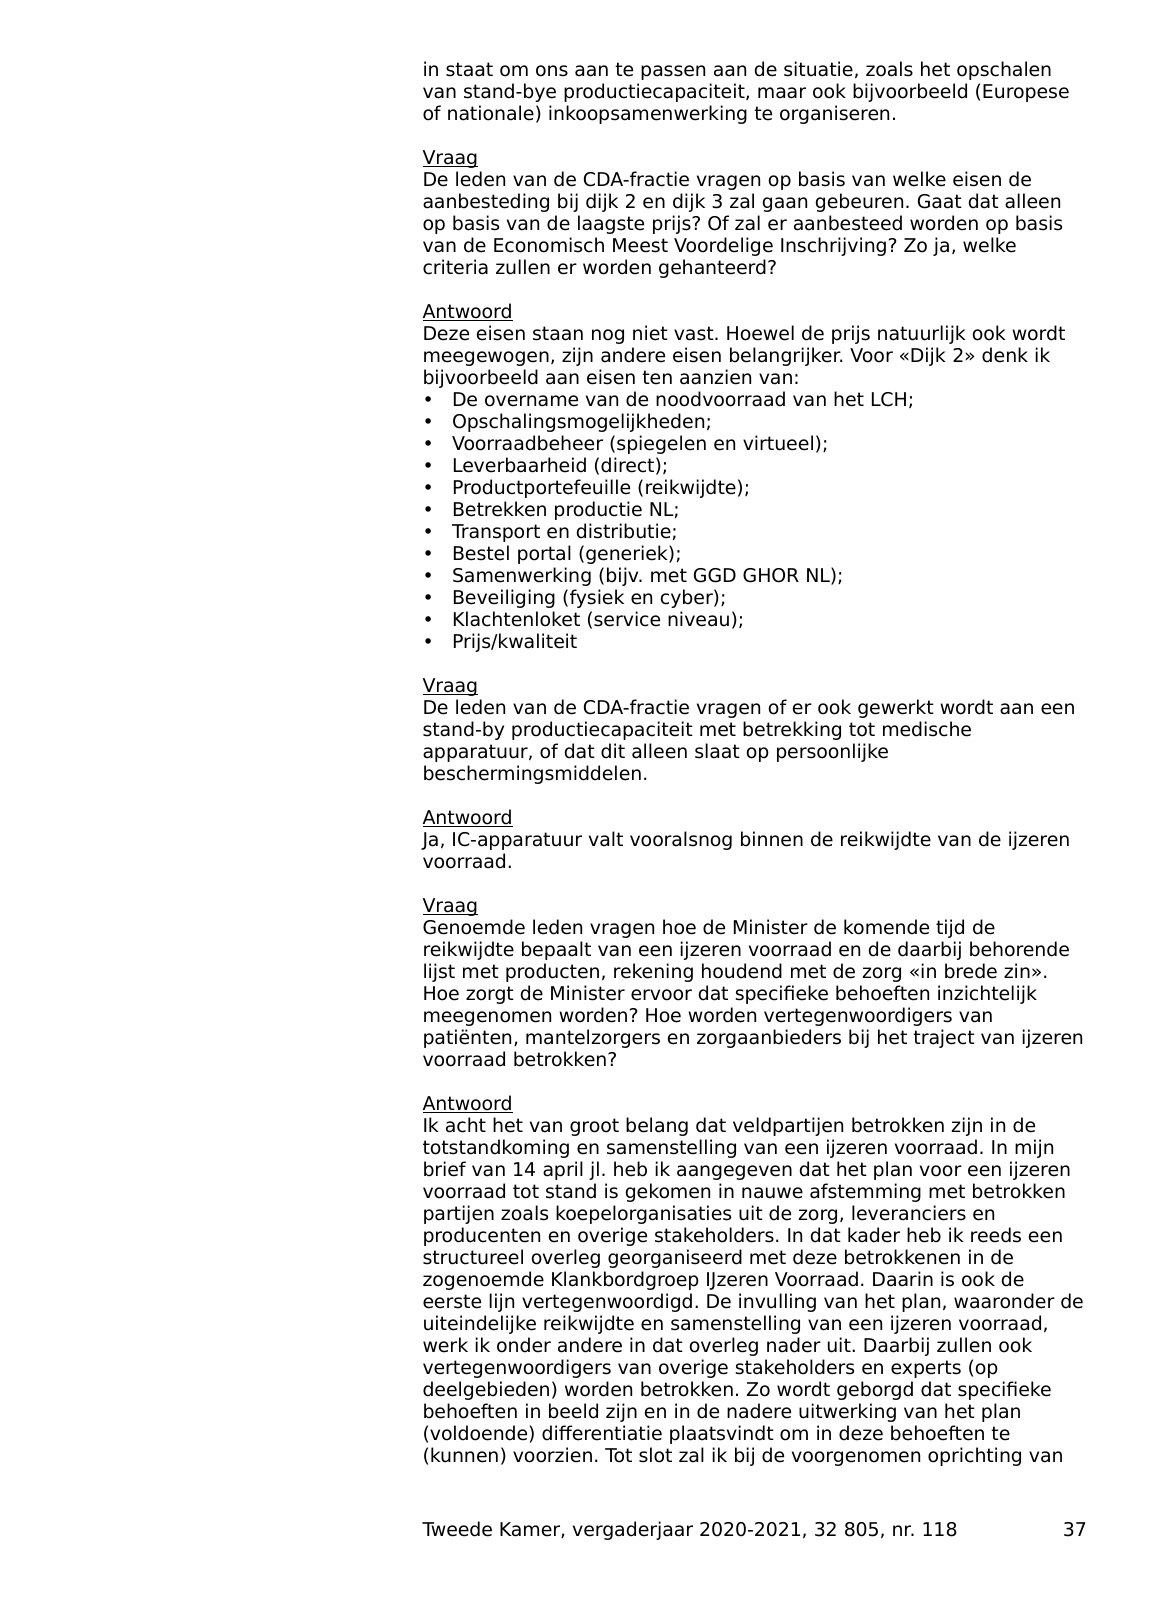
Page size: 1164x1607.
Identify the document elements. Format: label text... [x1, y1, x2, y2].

text • Klachtenloket (service niveau); [422, 609, 1087, 631]
text Genoemde leden vragen hoe de Minister de komende tijd de reikwijdte bepaalt van een ijzeren voorraad en de daarbij behorende lijst met producten, rekening houdend met de zorg «in brede zin». Hoe zorgt de Minister ervoor dat specifieke behoeften inzichtelijk meegenomen worden? Hoe worden vertegenwoordigers van patiënten, mantelzorgers en zorgaanbieders bij het traject van ijzeren voorraad betrokken? [422, 917, 1087, 1071]
text De leden van de CDA-fractie vragen op basis van welke eisen de aanbesteding bij dijk 2 en dijk 3 zal gaan gebeuren. Gaat dat alleen op basis van de laagste prijs? Of zal er aanbesteed worden op basis van de Economisch Meest Voordelige Inschrijving? Zo ja, welke criteria zullen er worden gehanteerd? [422, 169, 1087, 279]
subtitle Antwoord [422, 301, 1087, 323]
text • Bestel portal (generiek); [422, 543, 1087, 565]
subtitle Vraag [422, 147, 1087, 169]
text • Transport en distributie; [422, 521, 1087, 543]
subtitle Antwoord [422, 807, 1087, 829]
subtitle Vraag [422, 895, 1087, 917]
text • Leverbaarheid (direct); [422, 455, 1087, 477]
text Deze eisen staan nog niet vast. Hoewel de prijs natuurlijk ook wordt meegewogen, zijn andere eisen belangrijker. Voor «Dijk 2» denk ik bijvoorbeeld aan eisen ten aanzien van: [422, 323, 1087, 389]
subtitle Vraag [422, 675, 1087, 697]
text Ja, IC-apparatuur valt vooralsnog binnen de reikwijdte van de ijzeren voorraad. [422, 829, 1087, 873]
text De leden van de CDA-fractie vragen of er ook gewerkt wordt aan een stand-by productiecapaciteit met betrekking tot medische apparatuur, of dat dit alleen slaat op persoonlijke beschermingsmiddelen. [422, 697, 1087, 785]
text • Samenwerking (bijv. met GGD GHOR NL); [422, 565, 1087, 587]
text • De overname van de noodvoorraad van het LCH; [422, 389, 1087, 411]
text in staat om ons aan te passen aan de situatie, zoals het opschalen van stand-bye productiecapaciteit, maar ook bijvoorbeeld (Europese of nationale) inkoopsamenwerking te organiseren. [422, 59, 1087, 125]
text • Voorraadbeheer (spiegelen en virtueel); [422, 433, 1087, 455]
text • Prijs/kwaliteit [422, 631, 1087, 653]
text • Opschalingsmogelijkheden; [422, 411, 1087, 433]
text • Betrekken productie NL; [422, 499, 1087, 521]
subtitle Antwoord [422, 1093, 1087, 1115]
text Ik acht het van groot belang dat veldpartijen betrokken zijn in de totstandkoming en samenstelling van een ijzeren voorraad. In mijn brief van 14 april jl. heb ik aangegeven dat het plan voor een ijzeren voorraad tot stand is gekomen in nauwe afstemming met betrokken partijen zoals koepelorganisaties uit de zorg, leveranciers en producenten en overige stakeholders. In dat kader heb ik reeds een structureel overleg georganiseerd met deze betrokkenen in de zogenoemde Klankbordgroep IJzeren Voorraad. Daarin is ook de eerste lijn vertegenwoordigd. De invulling van het plan, waaronder de uiteindelijke reikwijdte en samenstelling van een ijzeren voorraad, werk ik onder andere in dat overleg nader uit. Daarbij zullen ook vertegenwoordigers van overige stakeholders en experts (op deelgebieden) worden betrokken. Zo wordt geborgd dat specifieke behoeften in beeld zijn en in de nadere uitwerking van het plan (voldoende) differentiatie plaatsvindt om in deze behoeften te (kunnen) voorzien. Tot slot zal ik bij de voorgenomen oprichting van [422, 1115, 1087, 1467]
text • Beveiliging (fysiek en cyber); [422, 587, 1087, 609]
text • Productportefeuille (reikwijdte); [422, 477, 1087, 499]
